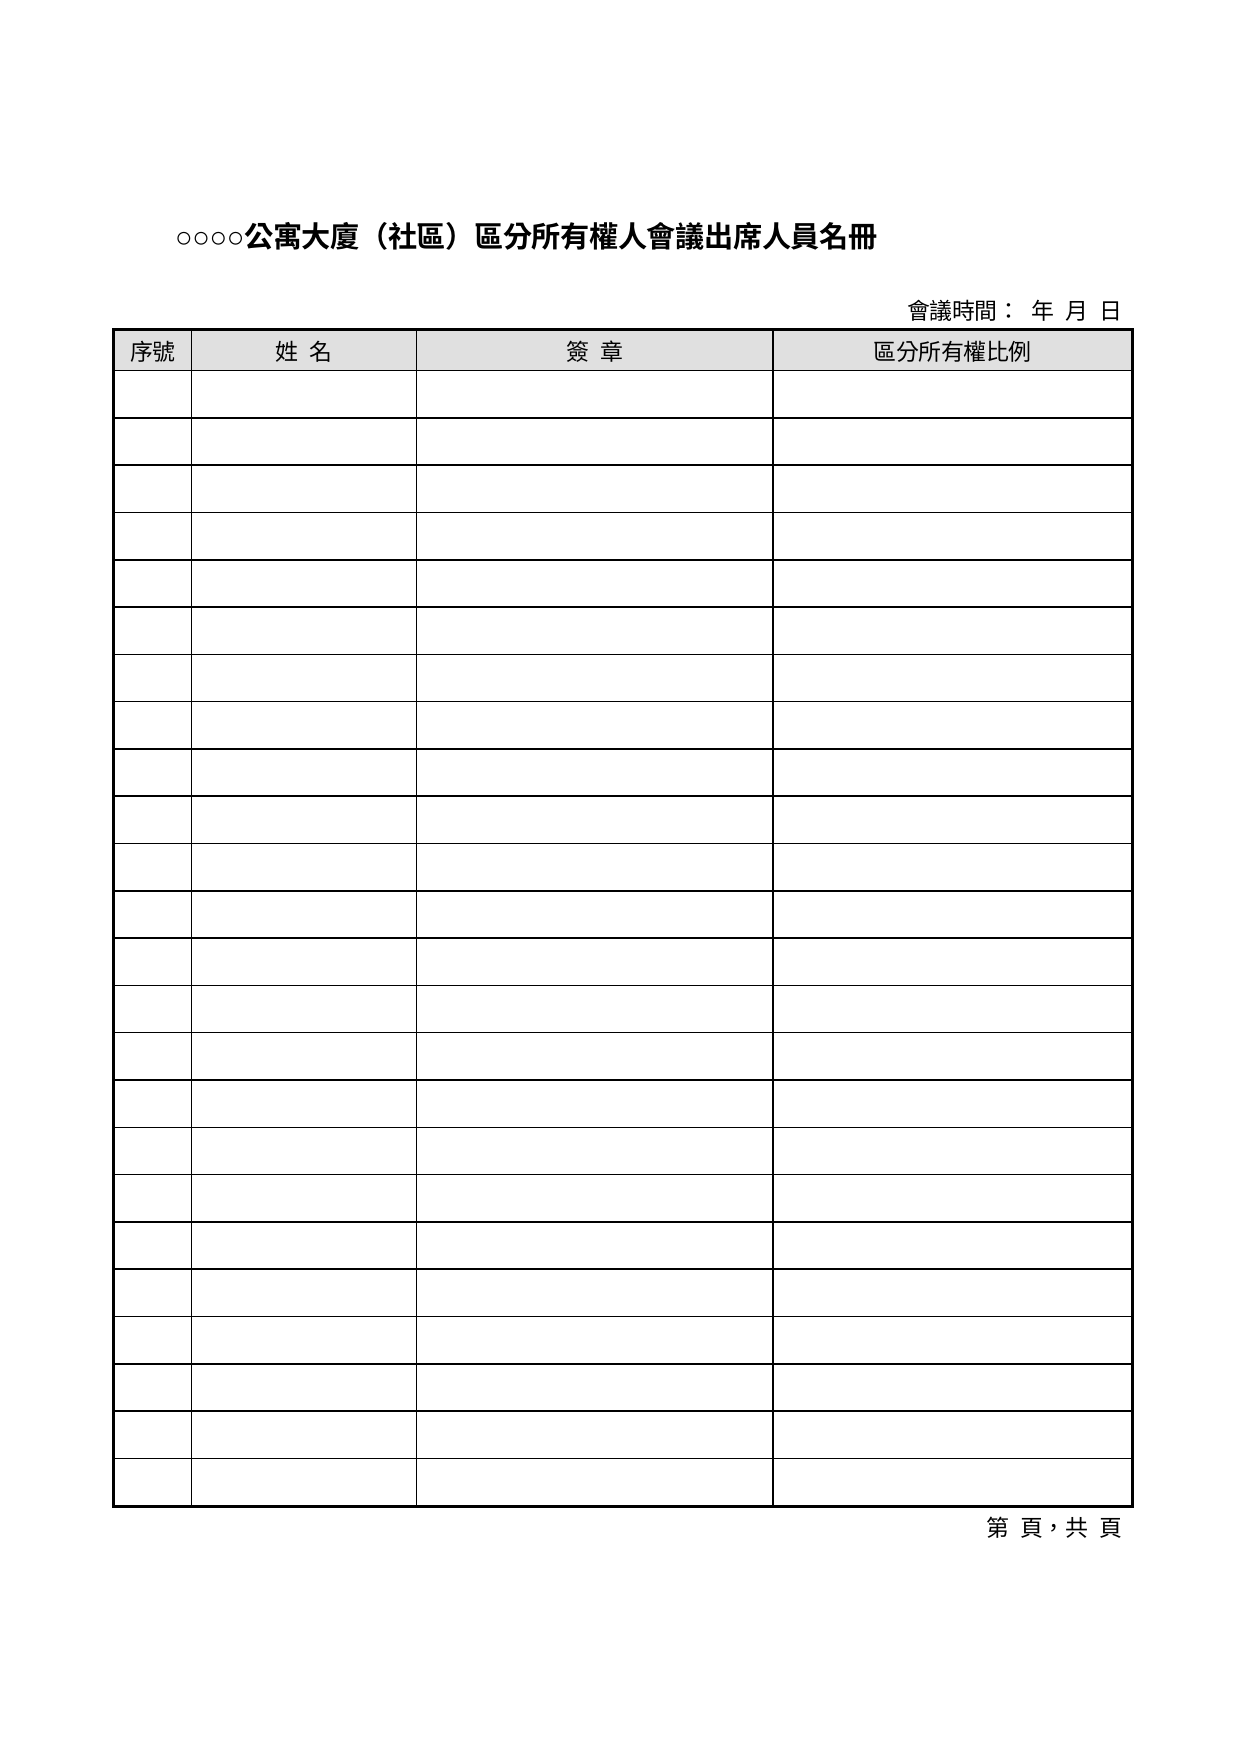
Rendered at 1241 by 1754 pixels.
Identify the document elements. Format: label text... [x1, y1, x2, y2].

table_cell [115, 1033, 191, 1079]
text 第 頁，共 頁 [118, 1508, 1122, 1545]
table_cell [774, 1033, 1131, 1079]
table_cell [115, 1270, 191, 1316]
table_cell [774, 1365, 1131, 1410]
table_cell [774, 561, 1131, 606]
text ○○○○公寓大廈（社區）區分所有權人會議出席人員名冊 [118, 197, 1122, 272]
table_cell [115, 655, 191, 701]
table_cell [192, 939, 416, 984]
table_cell [417, 1175, 772, 1221]
table_cell [774, 939, 1131, 984]
table_cell [774, 1223, 1131, 1268]
table_cell [774, 371, 1131, 417]
table_cell [417, 371, 772, 417]
table_cell [115, 371, 191, 417]
table_cell [774, 702, 1131, 748]
table_cell [192, 702, 416, 748]
table_cell [417, 1081, 772, 1126]
table_cell [192, 892, 416, 937]
table_cell [417, 1033, 772, 1079]
table_cell [417, 1365, 772, 1410]
table_cell [774, 1175, 1131, 1221]
table_cell [774, 797, 1131, 843]
table_cell [115, 1365, 191, 1410]
table_cell [417, 561, 772, 606]
table_cell [192, 844, 416, 890]
table_cell [417, 608, 772, 653]
table_cell [192, 466, 416, 512]
table_cell [192, 1128, 416, 1174]
table_cell [192, 419, 416, 464]
table_cell [192, 1365, 416, 1410]
text 會議時間： 年 月 日 [118, 291, 1122, 328]
table_cell [417, 1412, 772, 1457]
table_cell [774, 1317, 1131, 1363]
table_cell [417, 892, 772, 937]
table_cell [774, 986, 1131, 1032]
table_cell [115, 1081, 191, 1126]
table_cell [417, 844, 772, 890]
table_cell [192, 371, 416, 417]
table_cell [115, 702, 191, 748]
table_cell [192, 1175, 416, 1221]
table_cell [115, 797, 191, 843]
table_cell [115, 939, 191, 984]
table_cell [774, 608, 1131, 653]
table_cell [417, 419, 772, 464]
table_cell [774, 1412, 1131, 1457]
table_cell [417, 986, 772, 1032]
table_cell [774, 419, 1131, 464]
table_cell [115, 1128, 191, 1174]
table_cell [115, 1223, 191, 1268]
table_cell [774, 1081, 1131, 1126]
table_cell [115, 1412, 191, 1457]
table_cell [417, 797, 772, 843]
table_cell [774, 513, 1131, 559]
table_cell [417, 655, 772, 701]
table_cell [774, 1270, 1131, 1316]
table_cell [115, 1175, 191, 1221]
table_header 簽 章 [417, 331, 772, 370]
table_cell [774, 892, 1131, 937]
table_cell [115, 1459, 191, 1505]
table_cell [115, 608, 191, 653]
table_cell [115, 750, 191, 795]
table_cell [115, 986, 191, 1032]
table_header 姓 名 [192, 331, 416, 370]
table_cell [774, 1459, 1131, 1505]
table_cell [192, 608, 416, 653]
table_cell [192, 750, 416, 795]
table_cell [417, 1128, 772, 1174]
table_cell [774, 466, 1131, 512]
table_cell [192, 1412, 416, 1457]
table_cell [192, 1033, 416, 1079]
table_cell [192, 797, 416, 843]
table_cell [192, 1317, 416, 1363]
table_cell [417, 1270, 772, 1316]
table_cell [417, 1223, 772, 1268]
table_cell [192, 513, 416, 559]
table_cell [192, 1270, 416, 1316]
table_cell [115, 561, 191, 606]
table_header 區分所有權比例 [774, 331, 1131, 370]
table_cell [774, 844, 1131, 890]
table_header 序號 [115, 331, 191, 370]
table_cell [192, 561, 416, 606]
table_cell [417, 750, 772, 795]
table_cell [774, 1128, 1131, 1174]
table_cell [115, 466, 191, 512]
table_cell [192, 986, 416, 1032]
table_cell [115, 892, 191, 937]
table_cell [115, 419, 191, 464]
table_cell [417, 513, 772, 559]
table_cell [417, 939, 772, 984]
table_cell [115, 844, 191, 890]
table_cell [417, 702, 772, 748]
table_cell [115, 1317, 191, 1363]
table_cell [192, 1081, 416, 1126]
table_cell [417, 1459, 772, 1505]
table_cell [115, 513, 191, 559]
table_cell [774, 655, 1131, 701]
table_cell [774, 750, 1131, 795]
table_cell [192, 1223, 416, 1268]
table_cell [417, 1317, 772, 1363]
table_cell [192, 1459, 416, 1505]
table_cell [192, 655, 416, 701]
table_cell [417, 466, 772, 512]
